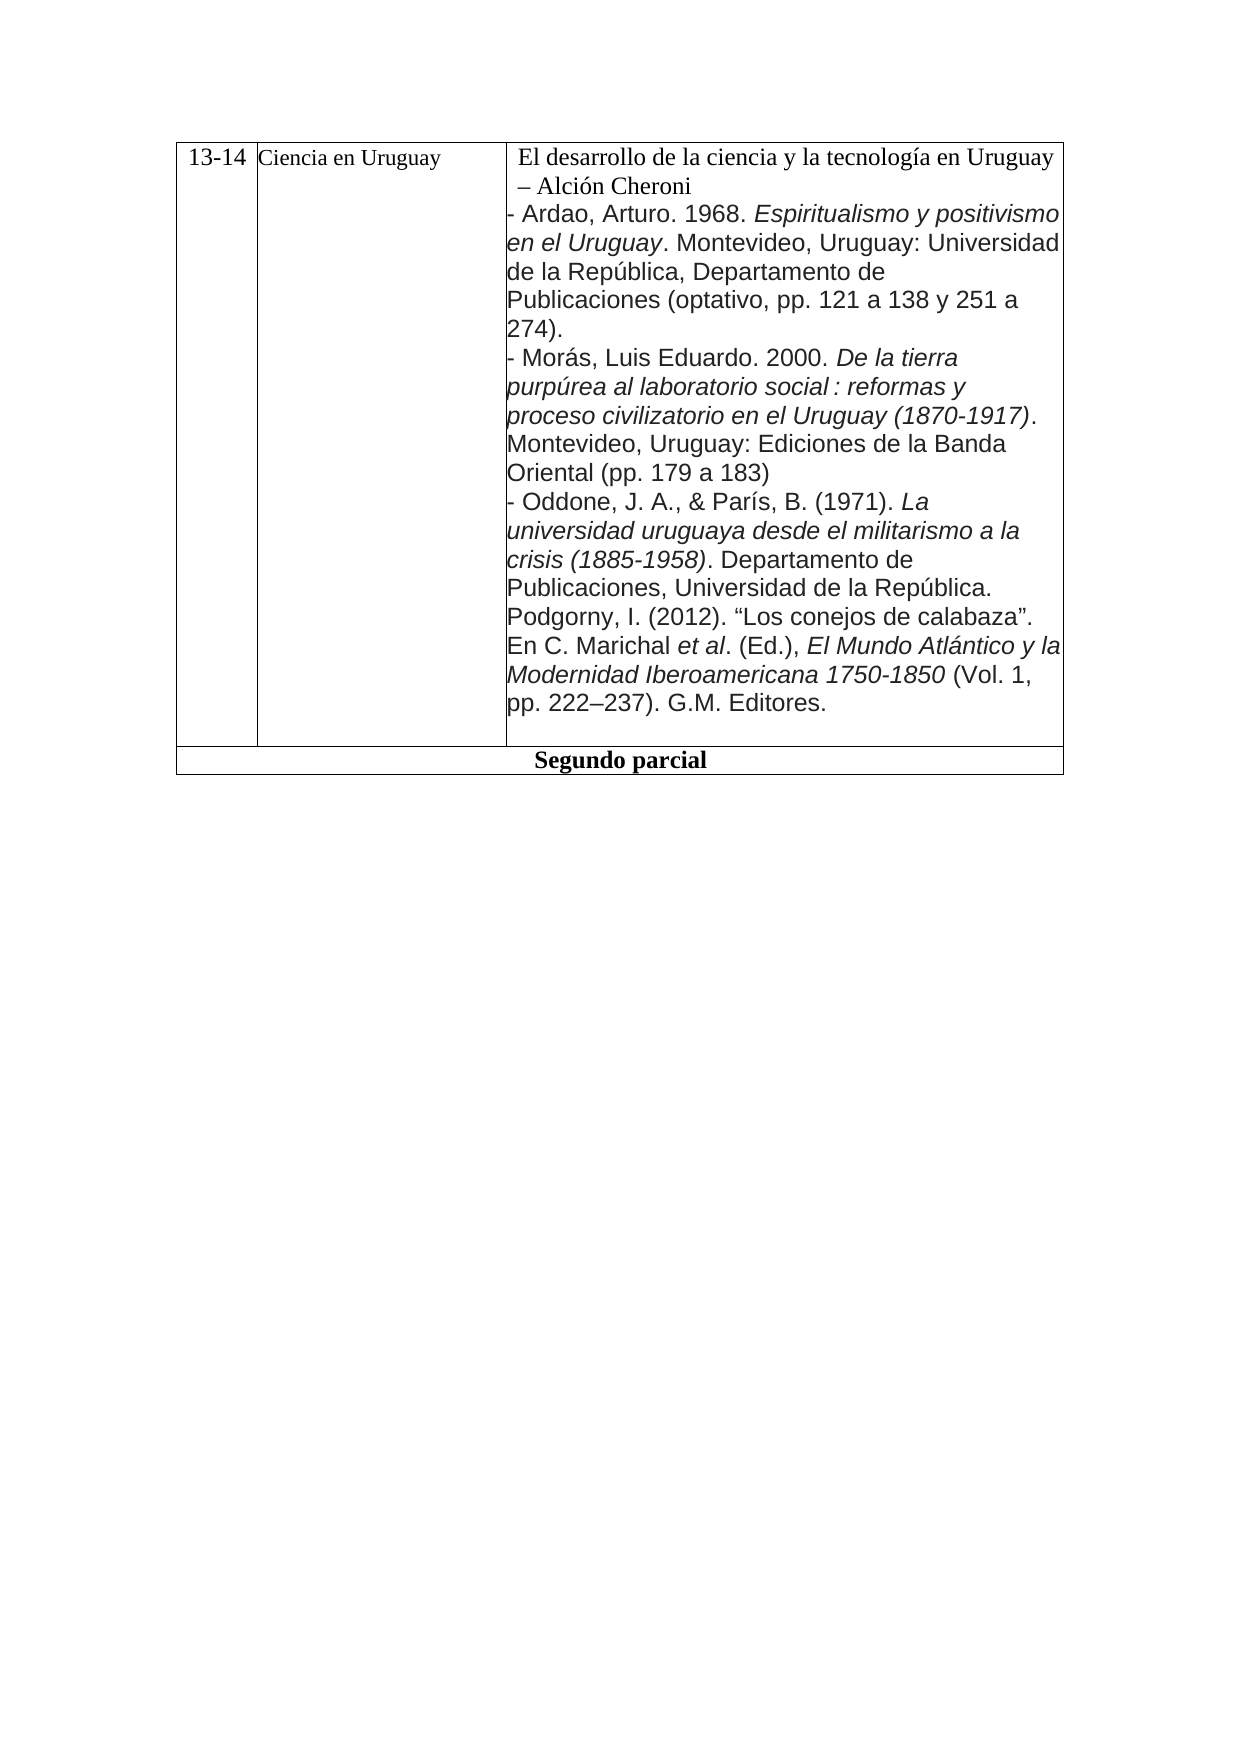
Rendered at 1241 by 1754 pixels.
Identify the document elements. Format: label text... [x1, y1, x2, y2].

table_cell El desarrollo de la ciencia y la tecnología en Uruguay – Alción Cheroni - Ardao, Arturo. 1968. Espiritualismo y positivismo en el Uruguay. Montevideo, Uruguay: Universidad de la República, Departamento de Publicaciones (optativo, pp. 121 a 138 y 251 a 274). - Morás, Luis Eduardo. 2000. De la tierra purpúrea al laboratorio social : reformas y proceso civilizatorio en el Uruguay (1870-1917). Montevideo, Uruguay: Ediciones de la Banda Oriental (pp. 179 a 183) - Oddone, J. A., & París, B. (1971). La universidad uruguaya desde el militarismo a la crisis (1885-1958). Departamento de Publicaciones, Universidad de la República. Podgorny, I. (2012). “Los conejos de calabaza”. En C. Marichal et al. (Ed.), El Mundo Atlántico y la Modernidad Iberoamericana 1750-1850 (Vol. 1, pp. 222–237). G.M. Editores. [507, 143, 1063, 746]
table_cell Ciencia en Uruguay [258, 143, 506, 746]
table_cell Segundo parcial [177, 747, 1063, 774]
table_cell 13-14 [177, 143, 257, 746]
